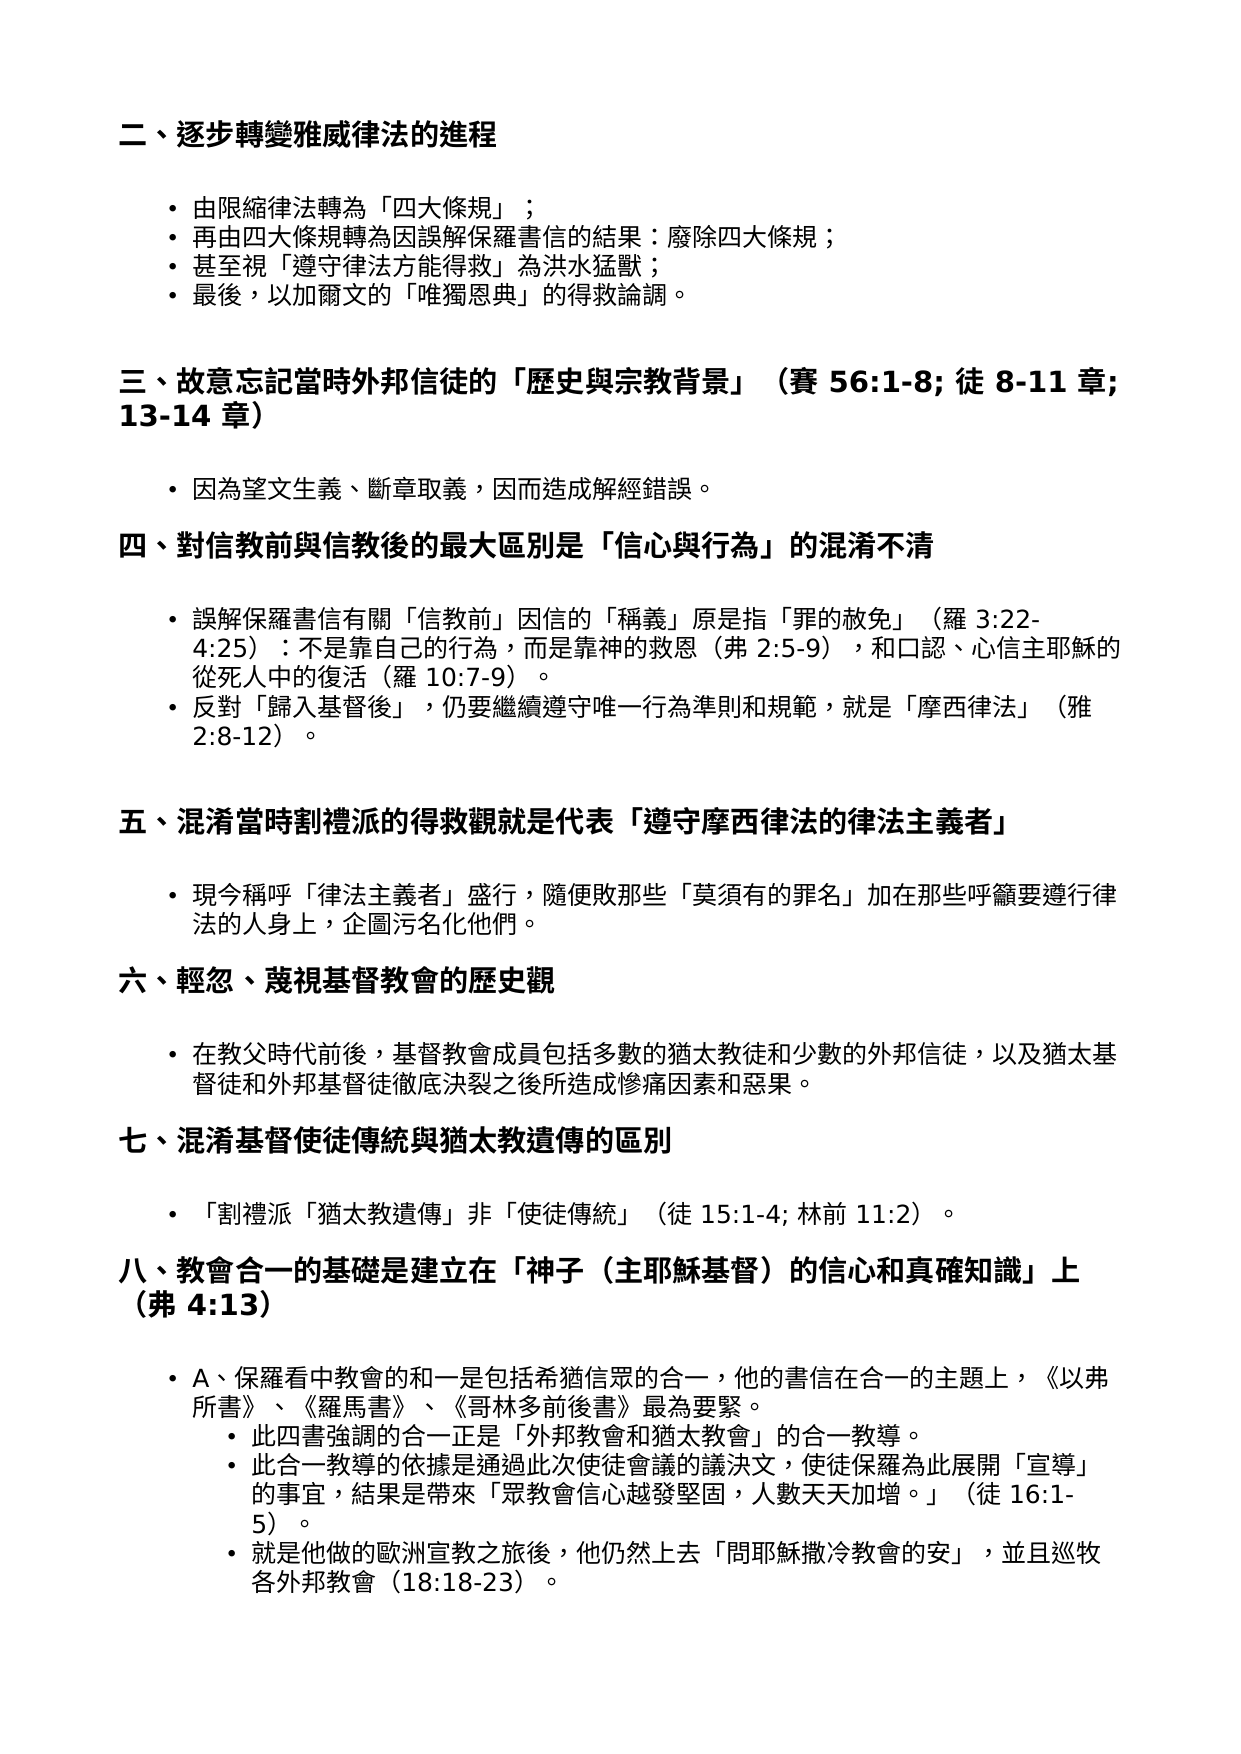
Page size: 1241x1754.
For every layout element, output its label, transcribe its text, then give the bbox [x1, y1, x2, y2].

list 在教父時代前後，基督教會成員包括多數的猶太教徒和少數的外邦信徒，以及猶太基督徒和外邦基督徒徹底決裂之後所造成慘痛因素和惡果。 [177, 1041, 1122, 1099]
list 因為望文生義、斷章取義，因而造成解經錯誤。 [177, 475, 1122, 504]
subtitle 二、逐步轉變雅威律法的進程 [118, 118, 1122, 152]
subtitle 五、混淆當時割禮派的得救觀就是代表「遵守摩西律法的律法主義者」 [118, 806, 1122, 839]
list 此四書強調的合一正是「外邦教會和猶太教會」的合一教導。 [236, 1422, 1122, 1452]
subtitle 三、故意忘記當時外邦信徒的「歷史與宗教背景」（賽 56:1-8; 徒 8-11 章; 13-14 章） [118, 365, 1122, 433]
subtitle 四、對信教前與信教後的最大區別是「信心與行為」的混淆不清 [118, 529, 1122, 563]
list 再由四大條規轉為因誤解保羅書信的結果：廢除四大條規； [177, 223, 1122, 252]
list 「割禮派「猶太教遺傳」非「使徒傳統」（徒 15:1-4; 林前 11:2）。 [177, 1200, 1122, 1229]
list 由限縮律法轉為「四大條規」； [177, 194, 1122, 223]
list 就是他做的歐洲宣教之旅後，他仍然上去「問耶穌撒冷教會的安」，並且巡牧各外邦教會（18:18-23）。 [236, 1539, 1122, 1597]
list 此合一教導的依據是通過此次使徒會議的議決文，使徒保羅為此展開「宣導」的事宜，結果是帶來「眾教會信心越發堅固，人數天天加增。」（徒 16:1-5）。 [236, 1452, 1122, 1539]
list 反對「歸入基督後」，仍要繼續遵守唯一行為準則和規範，就是「摩西律法」（雅 2:8-12）。 [177, 693, 1122, 751]
subtitle 六、輕忽、蔑視基督教會的歷史觀 [118, 965, 1122, 999]
list 現今稱呼「律法主義者」盛行，隨便敗那些「莫須有的罪名」加在那些呼籲要遵行律法的人身上，企圖污名化他們。 [177, 881, 1122, 940]
list A、保羅看中教會的和一是包括希猶信眾的合一，他的書信在合一的主題上，《以弗所書》、《羅馬書》、《哥林多前後書》最為要緊。 [177, 1364, 1122, 1422]
list 最後，以加爾文的「唯獨恩典」的得救論調。 [177, 282, 1122, 311]
subtitle 七、混淆基督使徒傳統與猶太教遺傳的區別 [118, 1124, 1122, 1158]
subtitle 八、教會合一的基礎是建立在「神子（主耶穌基督）的信心和真確知識」上（弗 4:13） [118, 1254, 1122, 1322]
list 甚至視「遵守律法方能得救」為洪水猛獸； [177, 252, 1122, 282]
list 誤解保羅書信有關「信教前」因信的「稱義」原是指「罪的赦免」（羅 3:22-4:25）：不是靠自己的行為，而是靠神的救恩（弗 2:5-9），和口認、心信主耶穌的從死人中的復活（羅 10:7-9）。 [177, 605, 1122, 693]
